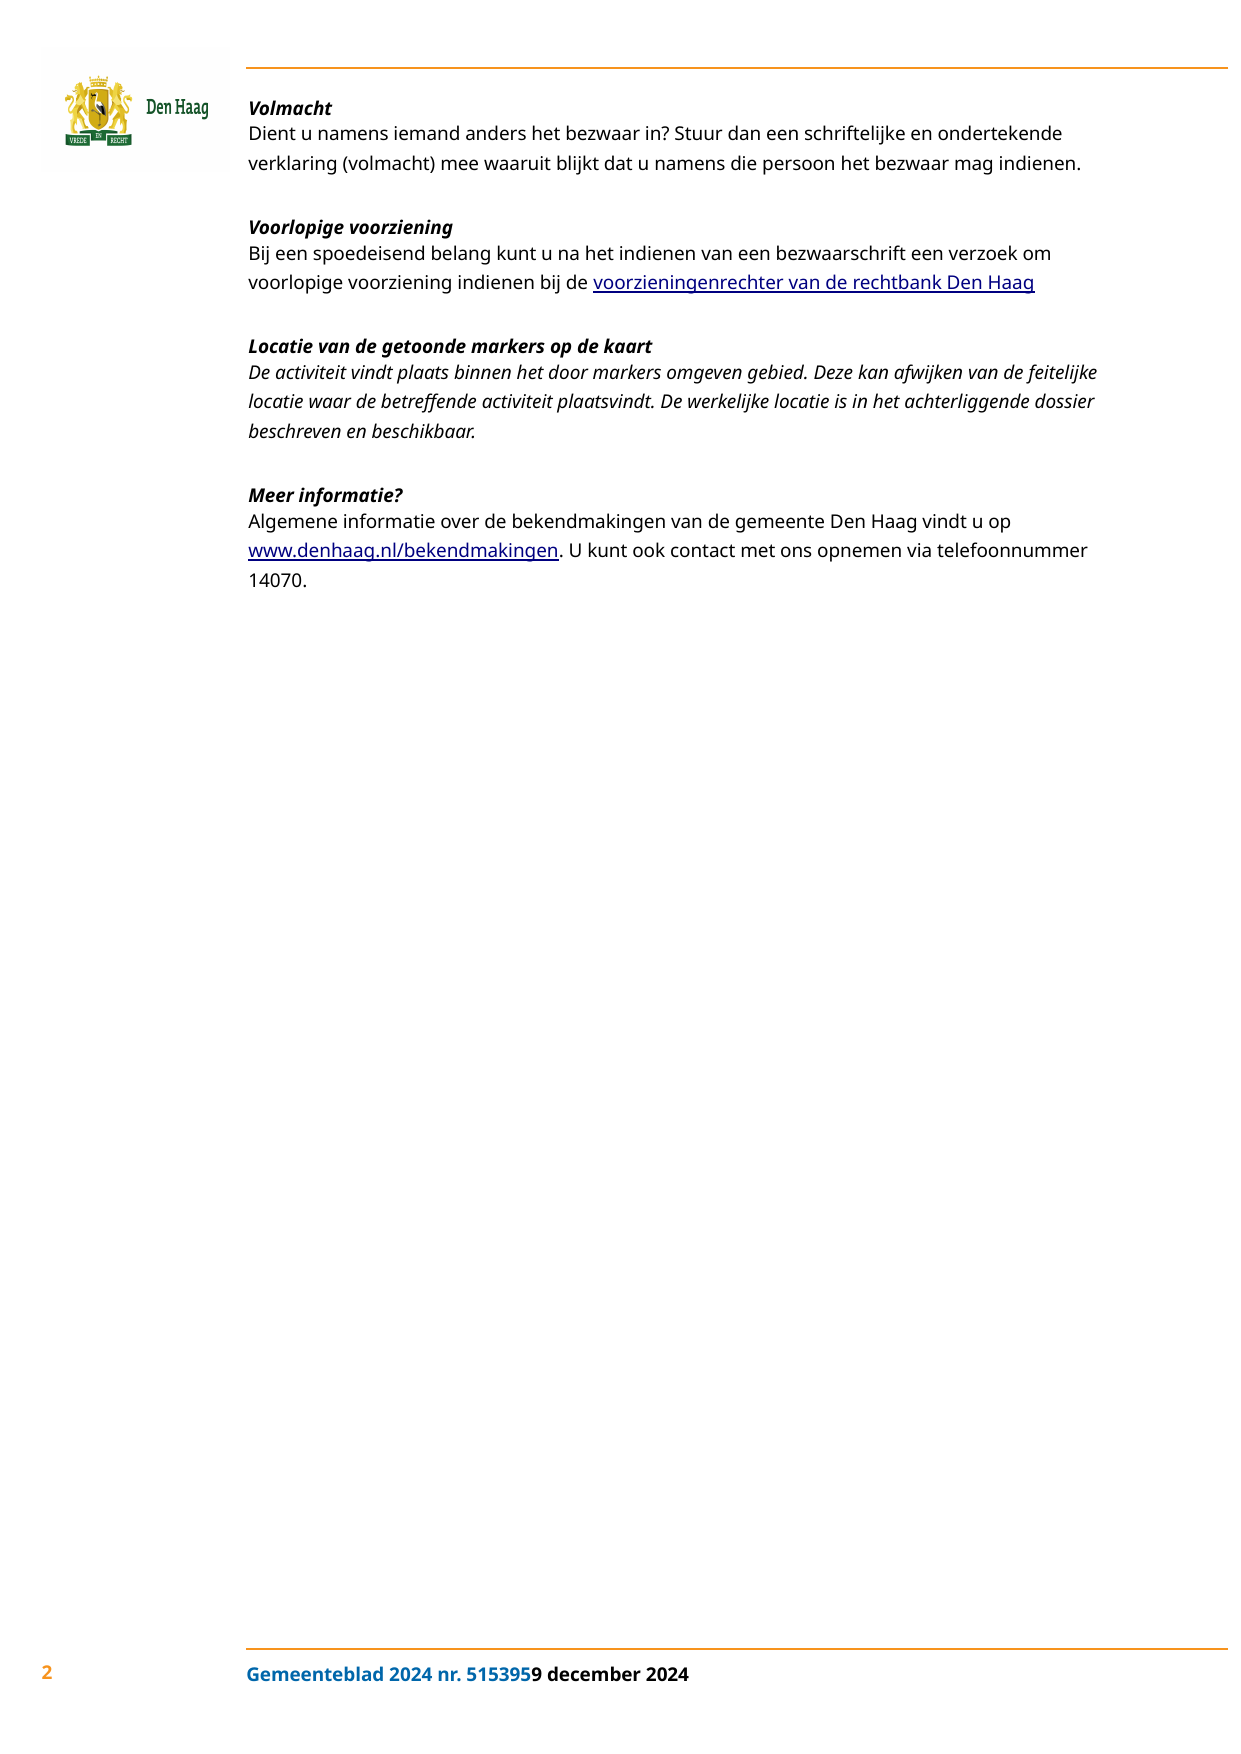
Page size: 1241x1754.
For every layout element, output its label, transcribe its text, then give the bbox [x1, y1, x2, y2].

picture [41, 47, 231, 172]
text Bij een spoedeisend belang kunt u na het indienen van een bezwaarschrift een verzoek om voorlopige voorziening indienen bij de voorzieningenrechter van de rechtbank Den Haag [248, 240, 1152, 295]
text Dient u namens iemand anders het bezwaar in? Stuur dan een schriftelijke en ondertekende verklaring (volmacht) mee waaruit blijkt dat u namens die persoon het bezwaar mag indienen. [248, 121, 1152, 176]
text Locatie van de getoonde markers op de kaart [248, 333, 1152, 359]
text Meer informatie? [248, 482, 1152, 508]
text De activiteit vindt plaats binnen het door markers omgeven gebied. Deze kan afwijken van de feitelijke locatie waar de betreffende activiteit plaatsvindt. De werkelijke locatie is in het achterliggende dossier beschreven en beschikbaar. [248, 359, 1152, 444]
text Algemene informatie over de bekendmakingen van de gemeente Den Haag vindt u op www.denhaag.nl/bekendmakingen. U kunt ook contact met ons opnemen via telefoonnummer 14070. [248, 508, 1152, 593]
text Volmacht [248, 95, 1152, 121]
text Voorlopige voorziening [248, 214, 1152, 240]
